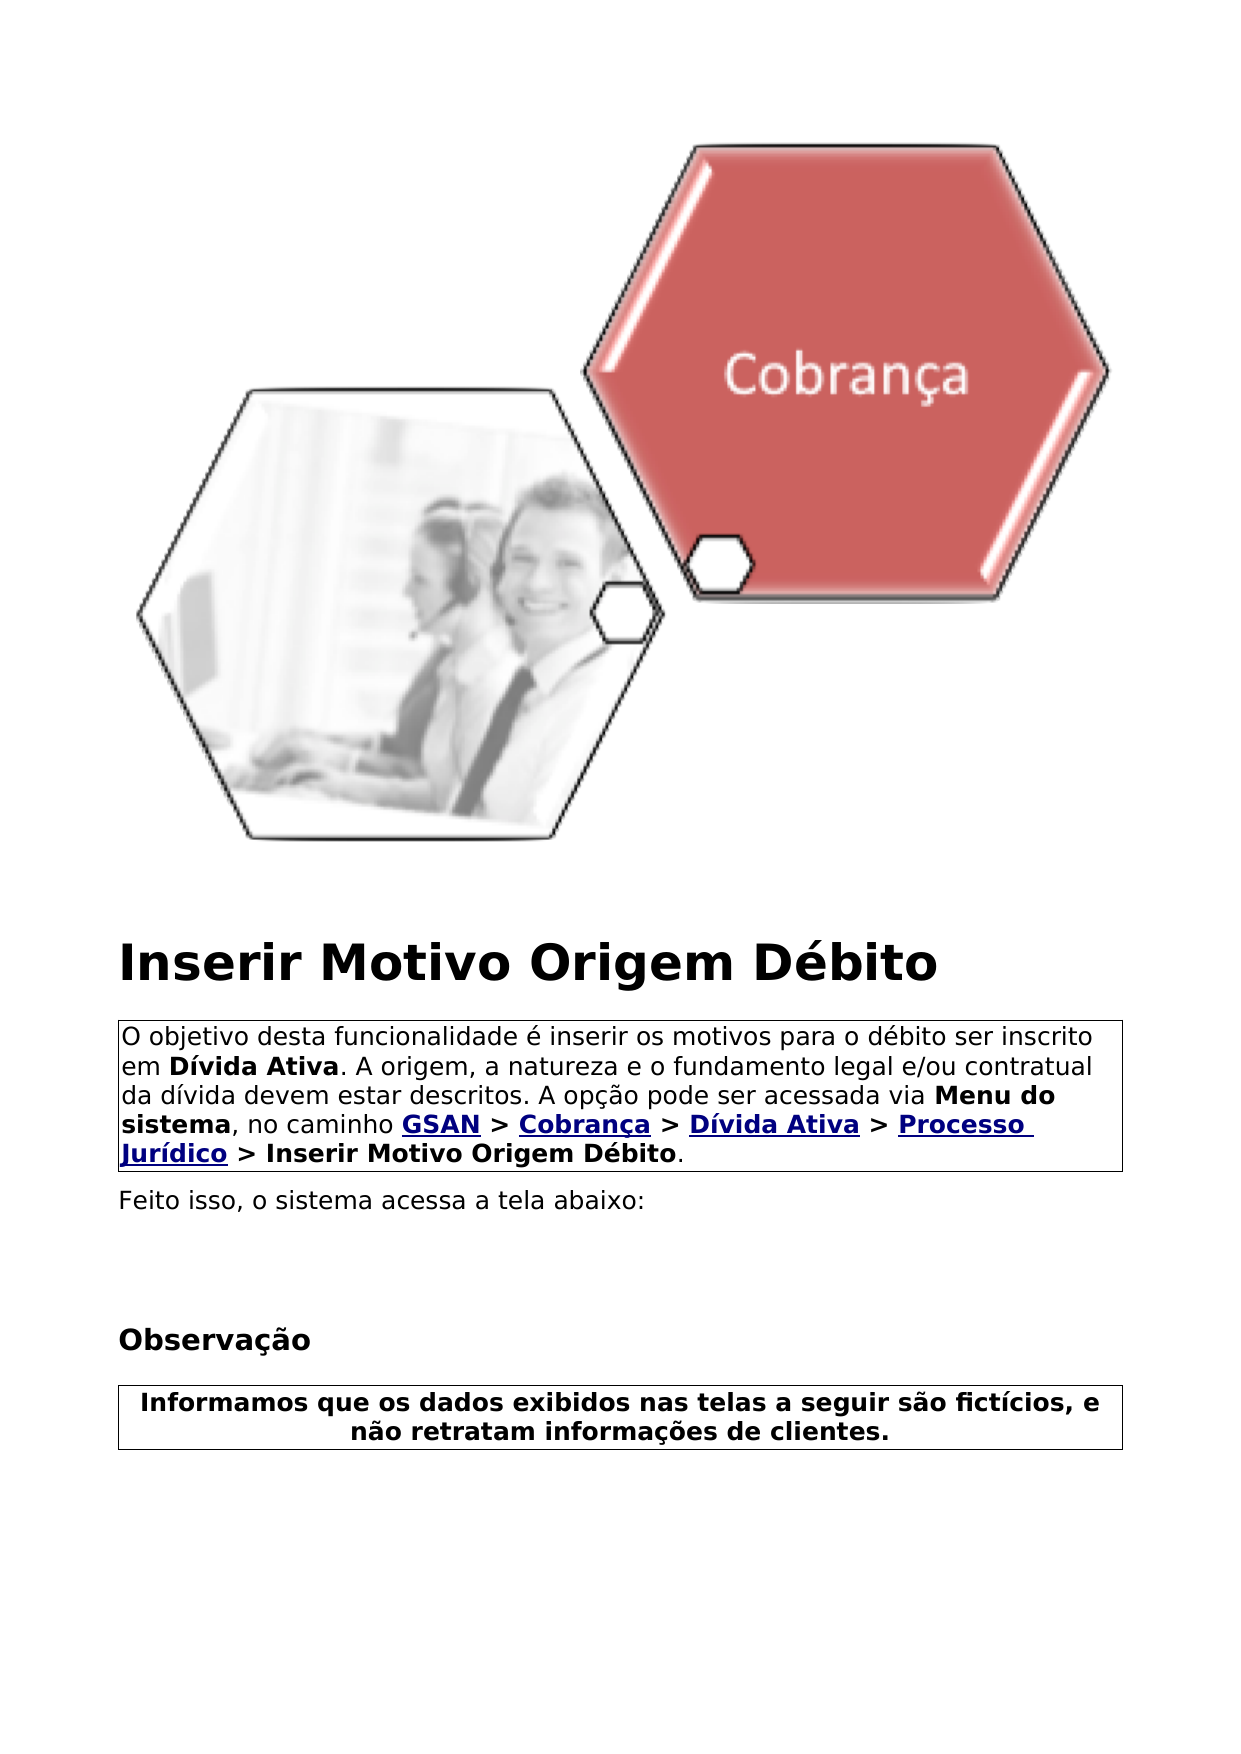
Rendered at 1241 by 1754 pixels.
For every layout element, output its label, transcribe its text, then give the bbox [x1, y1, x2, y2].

subtitle Inserir Motivo Origem Débito [118, 934, 1122, 992]
subtitle Observação [118, 1324, 1122, 1358]
table_header Informamos que os dados exibidos nas telas a seguir são fictícios, e não retratam informações de clientes. [119, 1386, 1122, 1449]
picture [118, 118, 1123, 868]
text Feito isso, o sistema acessa a tela abaixo: [118, 1186, 1122, 1215]
table_header O objetivo desta funcionalidade é inserir os motivos para o débito ser inscrito em Dívida Ativa. A origem, a natureza e o fundamento legal e/ou contratual da dívida devem estar descritos. A opção pode ser acessada via Menu do sistema, no caminho GSAN > Cobrança > Dívida Ativa > Processo Jurídico > Inserir Motivo Origem Débito. [119, 1021, 1122, 1171]
